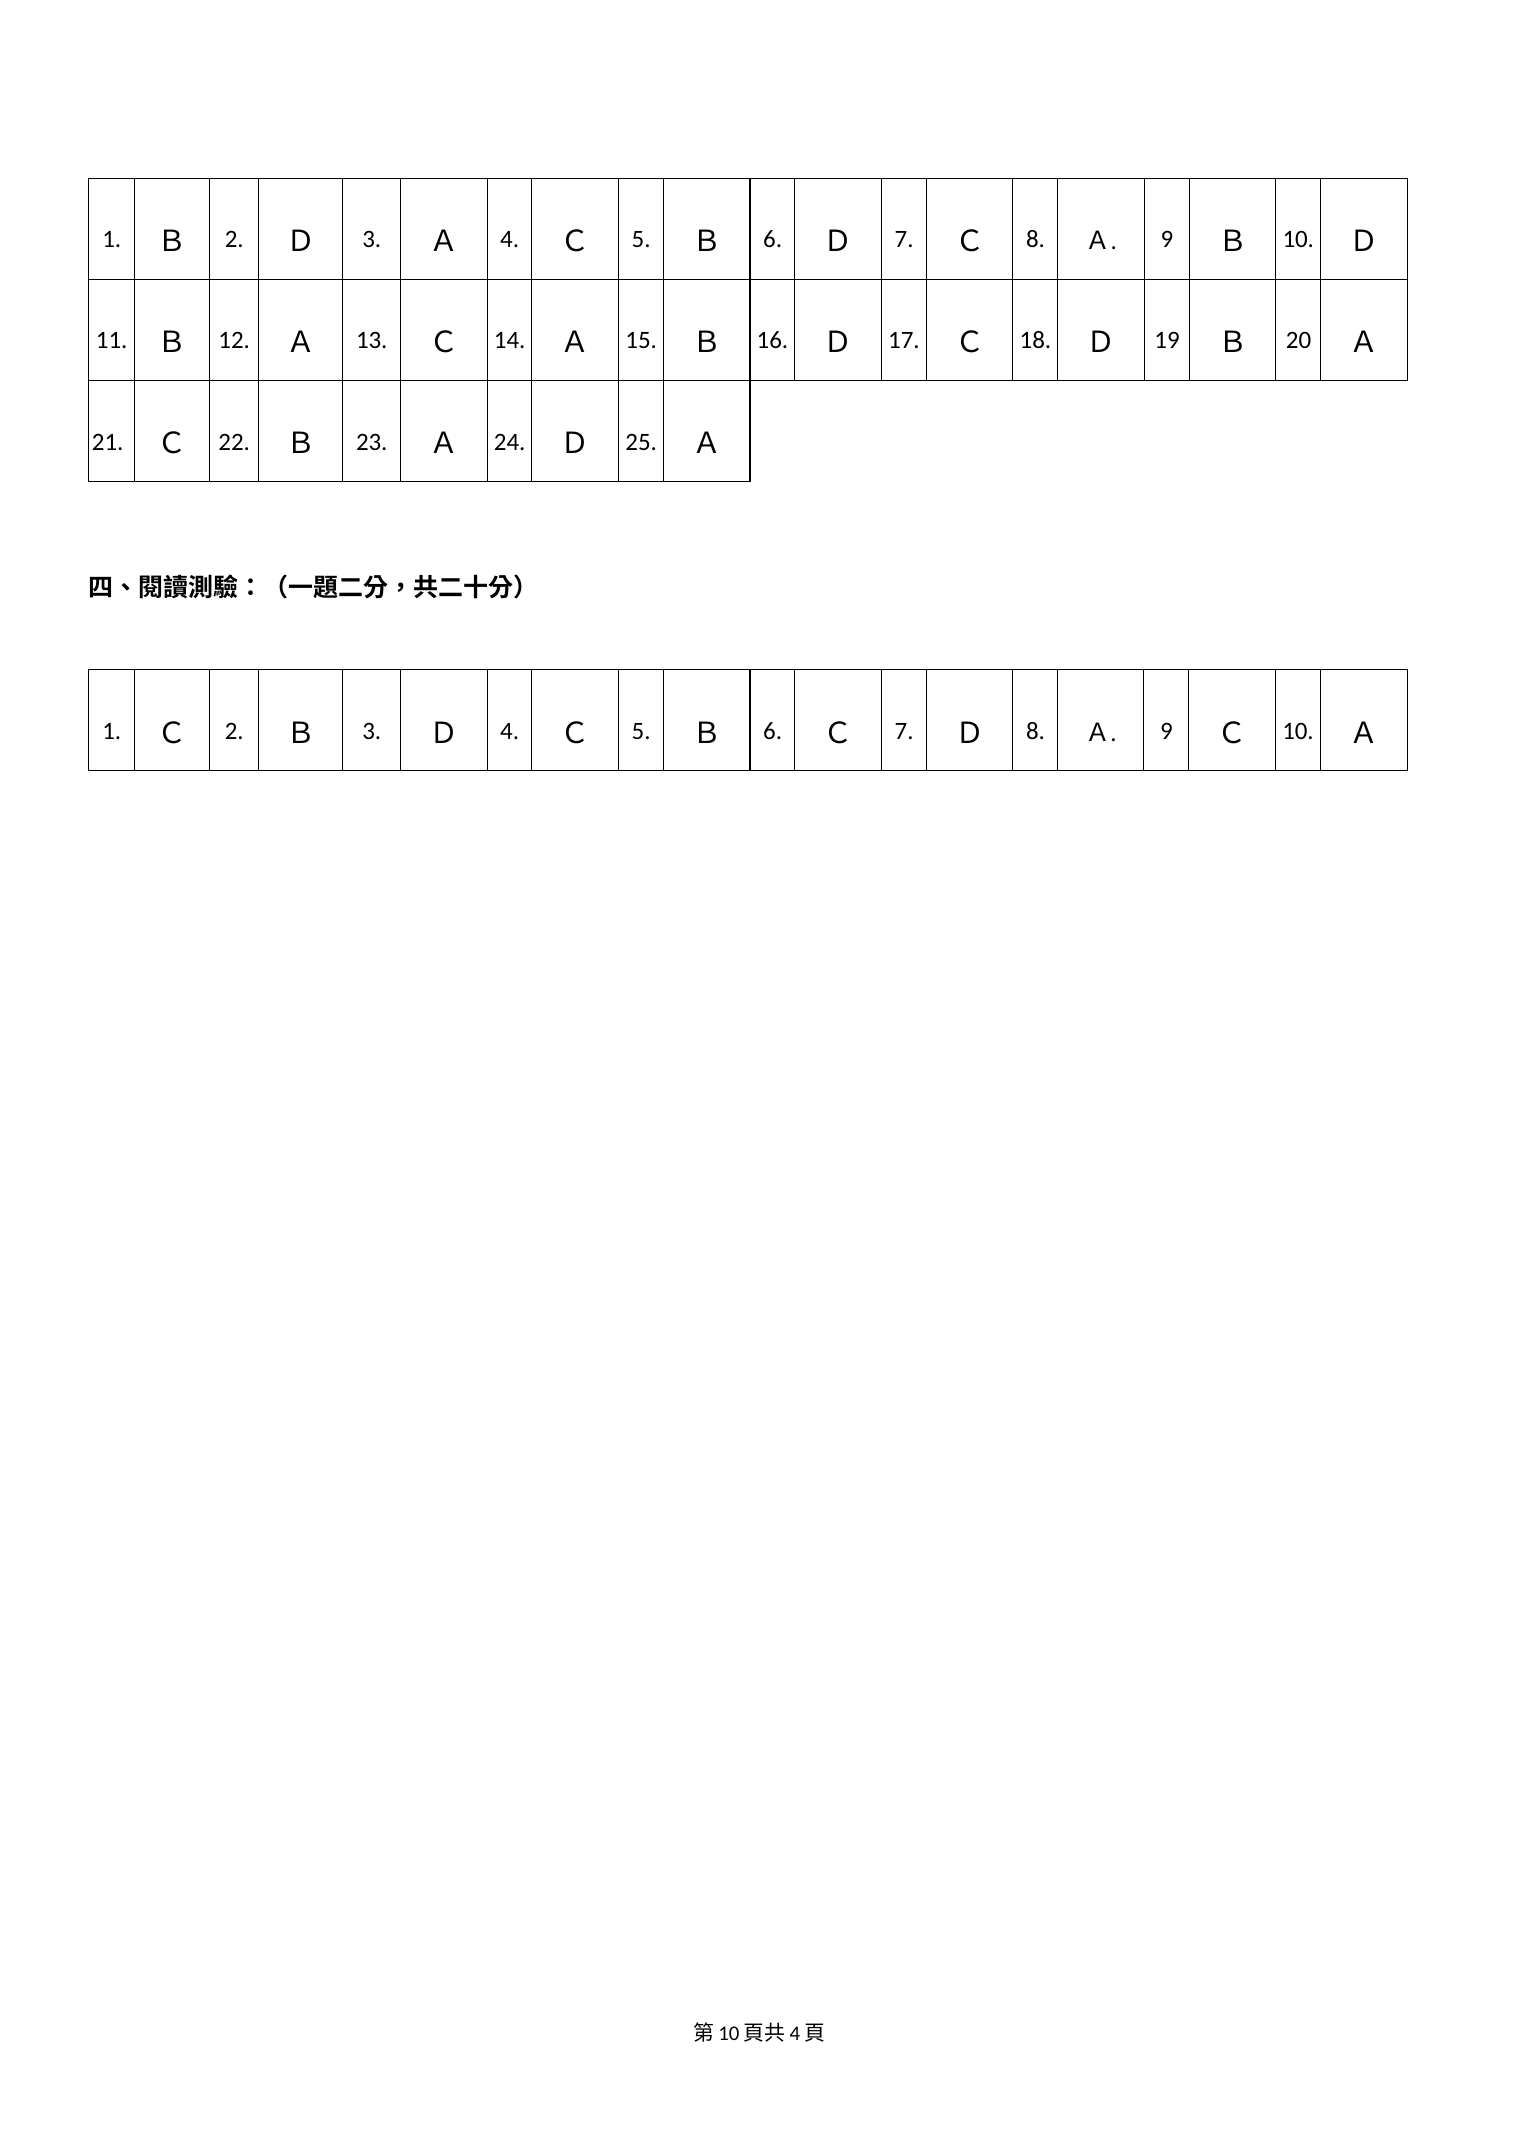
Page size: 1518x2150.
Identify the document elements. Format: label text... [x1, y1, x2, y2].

table_header 7. [882, 670, 926, 770]
table_cell Ｂ [664, 280, 749, 379]
table_header Ｃ [532, 670, 618, 770]
table_cell Ｂ [135, 280, 209, 379]
table_header 9 [1144, 670, 1188, 770]
table_cell 23. [343, 381, 400, 481]
table_header 2. [210, 670, 258, 770]
text 四、閱讀測驗：（一題二分，共二十分） [89, 544, 1429, 607]
table_header 10. [1276, 179, 1320, 278]
table_cell 25. [619, 381, 663, 481]
table_header Ｂ [259, 670, 342, 770]
table_cell Ｄ [1058, 280, 1144, 379]
table_header 3. [343, 670, 400, 770]
table_cell [1144, 381, 1189, 481]
table_cell Ｃ [135, 381, 209, 481]
table_header Ｂ [664, 670, 749, 770]
table_cell [1189, 381, 1276, 481]
table_cell 14. [488, 280, 531, 379]
table_header Ｃ [795, 670, 881, 770]
table_header 9 [1145, 179, 1189, 278]
table_cell [926, 381, 1013, 481]
table_cell Ａ [1321, 280, 1407, 379]
table_header 8. [1013, 670, 1057, 770]
table_cell 16. [751, 280, 794, 379]
table_cell [1276, 381, 1321, 481]
table_header Ｄ [401, 670, 487, 770]
table_header Ｃ [532, 179, 618, 278]
table_header 8. [1013, 179, 1057, 278]
table_cell 15. [619, 280, 663, 379]
table_cell [1058, 381, 1144, 481]
table_cell [795, 381, 881, 481]
table_header 5. [619, 670, 663, 770]
table_cell [751, 381, 795, 481]
table_header 7. [882, 179, 926, 278]
table_cell 13. [343, 280, 400, 379]
table_header Ｃ [135, 670, 209, 770]
table_cell Ｂ [259, 381, 342, 481]
table_header 4. [488, 179, 531, 278]
table_cell 19 [1145, 280, 1189, 379]
table_cell 24. [488, 381, 531, 481]
table_cell 12. [210, 280, 258, 379]
table_header 3. [343, 179, 400, 278]
table_cell 18. [1013, 280, 1057, 379]
table_header Ｄ [927, 670, 1012, 770]
table_cell 11. [89, 280, 134, 379]
table_cell Ｃ [401, 280, 487, 379]
table_cell [881, 381, 926, 481]
table_cell 17. [882, 280, 926, 379]
table_header Ｂ [1190, 179, 1275, 278]
table_header Ｄ [259, 179, 342, 278]
table_cell Ａ [401, 381, 487, 481]
table_header 2. [210, 179, 258, 278]
table_cell Ａ [532, 280, 618, 379]
table_header Ｃ [927, 179, 1012, 278]
table_cell Ｃ [927, 280, 1012, 379]
table_header Ａ [401, 179, 487, 278]
table_header Ａ. [1058, 670, 1143, 770]
table_cell Ｂ [1190, 280, 1275, 379]
table_header 6. [751, 670, 794, 770]
table_header Ａ [1321, 670, 1407, 770]
table_header 1. [89, 179, 134, 278]
table_cell [1013, 381, 1058, 481]
table_cell 21. [89, 381, 134, 481]
table_header Ｂ [664, 179, 749, 278]
table_header Ｂ [135, 179, 209, 278]
table_cell [1321, 381, 1408, 481]
table_header Ｄ [795, 179, 881, 278]
table_header 6. [751, 179, 794, 278]
table_header 10. [1276, 670, 1320, 770]
table_header Ａ. [1058, 179, 1144, 278]
table_header 5. [619, 179, 663, 278]
table_cell Ｄ [532, 381, 618, 481]
table_cell 20 [1276, 280, 1320, 379]
table_cell Ｄ [795, 280, 881, 379]
table_header 4. [488, 670, 531, 770]
table_header Ｄ [1321, 179, 1407, 278]
table_header Ｃ [1189, 670, 1275, 770]
table_header 1. [89, 670, 134, 770]
table_cell Ａ [259, 280, 342, 379]
table_cell Ａ [664, 381, 749, 481]
table_cell 22. [210, 381, 258, 481]
